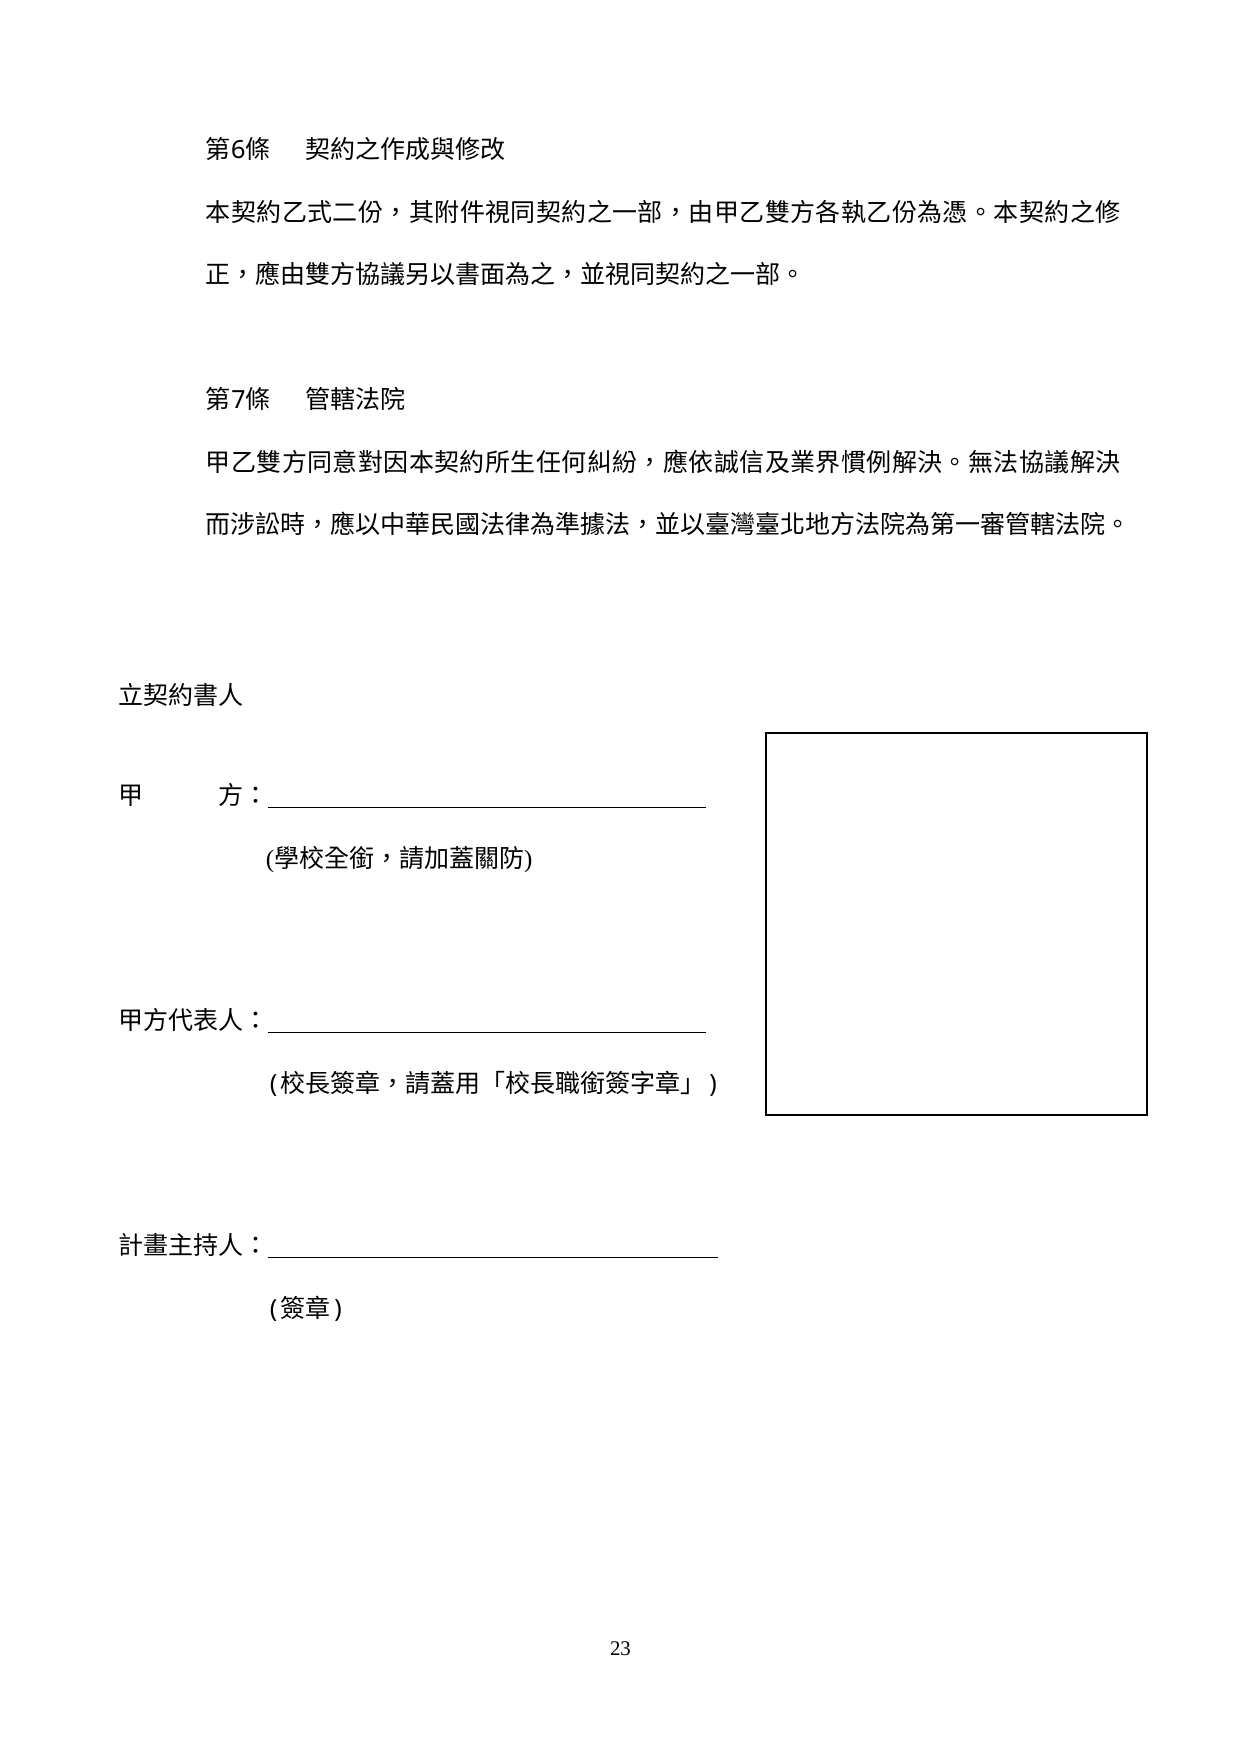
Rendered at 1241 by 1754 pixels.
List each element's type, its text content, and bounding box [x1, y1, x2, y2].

text 甲 方： [118, 733, 765, 1116]
list 契約之作成與修改 [206, 106, 1122, 169]
text 計畫主持人： [118, 1202, 1122, 1264]
text (校長簽章，請蓋用「校長職銜簽字章」) [266, 1039, 764, 1102]
text 立契約書人 [118, 652, 1122, 714]
text (學校全銜，請加蓋關防) [266, 814, 764, 877]
text 甲方代表人： [118, 977, 764, 1039]
text 甲乙雙方同意對因本契約所生任何糾紛，應依誠信及業界慣例解決。無法協議解決而涉訟時，應以中華民國法律為準據法，並以臺灣臺北地方法院為第一審管轄法院。 [206, 419, 1122, 544]
text 本契約乙式二份，其附件視同契約之一部，由甲乙雙方各執乙份為憑。本契約之修正，應由雙方協議另以書面為之，並視同契約之一部。 [206, 169, 1122, 294]
text (簽章) [266, 1264, 1122, 1327]
text [767, 734, 1146, 1114]
list 管轄法院 [206, 356, 1122, 419]
